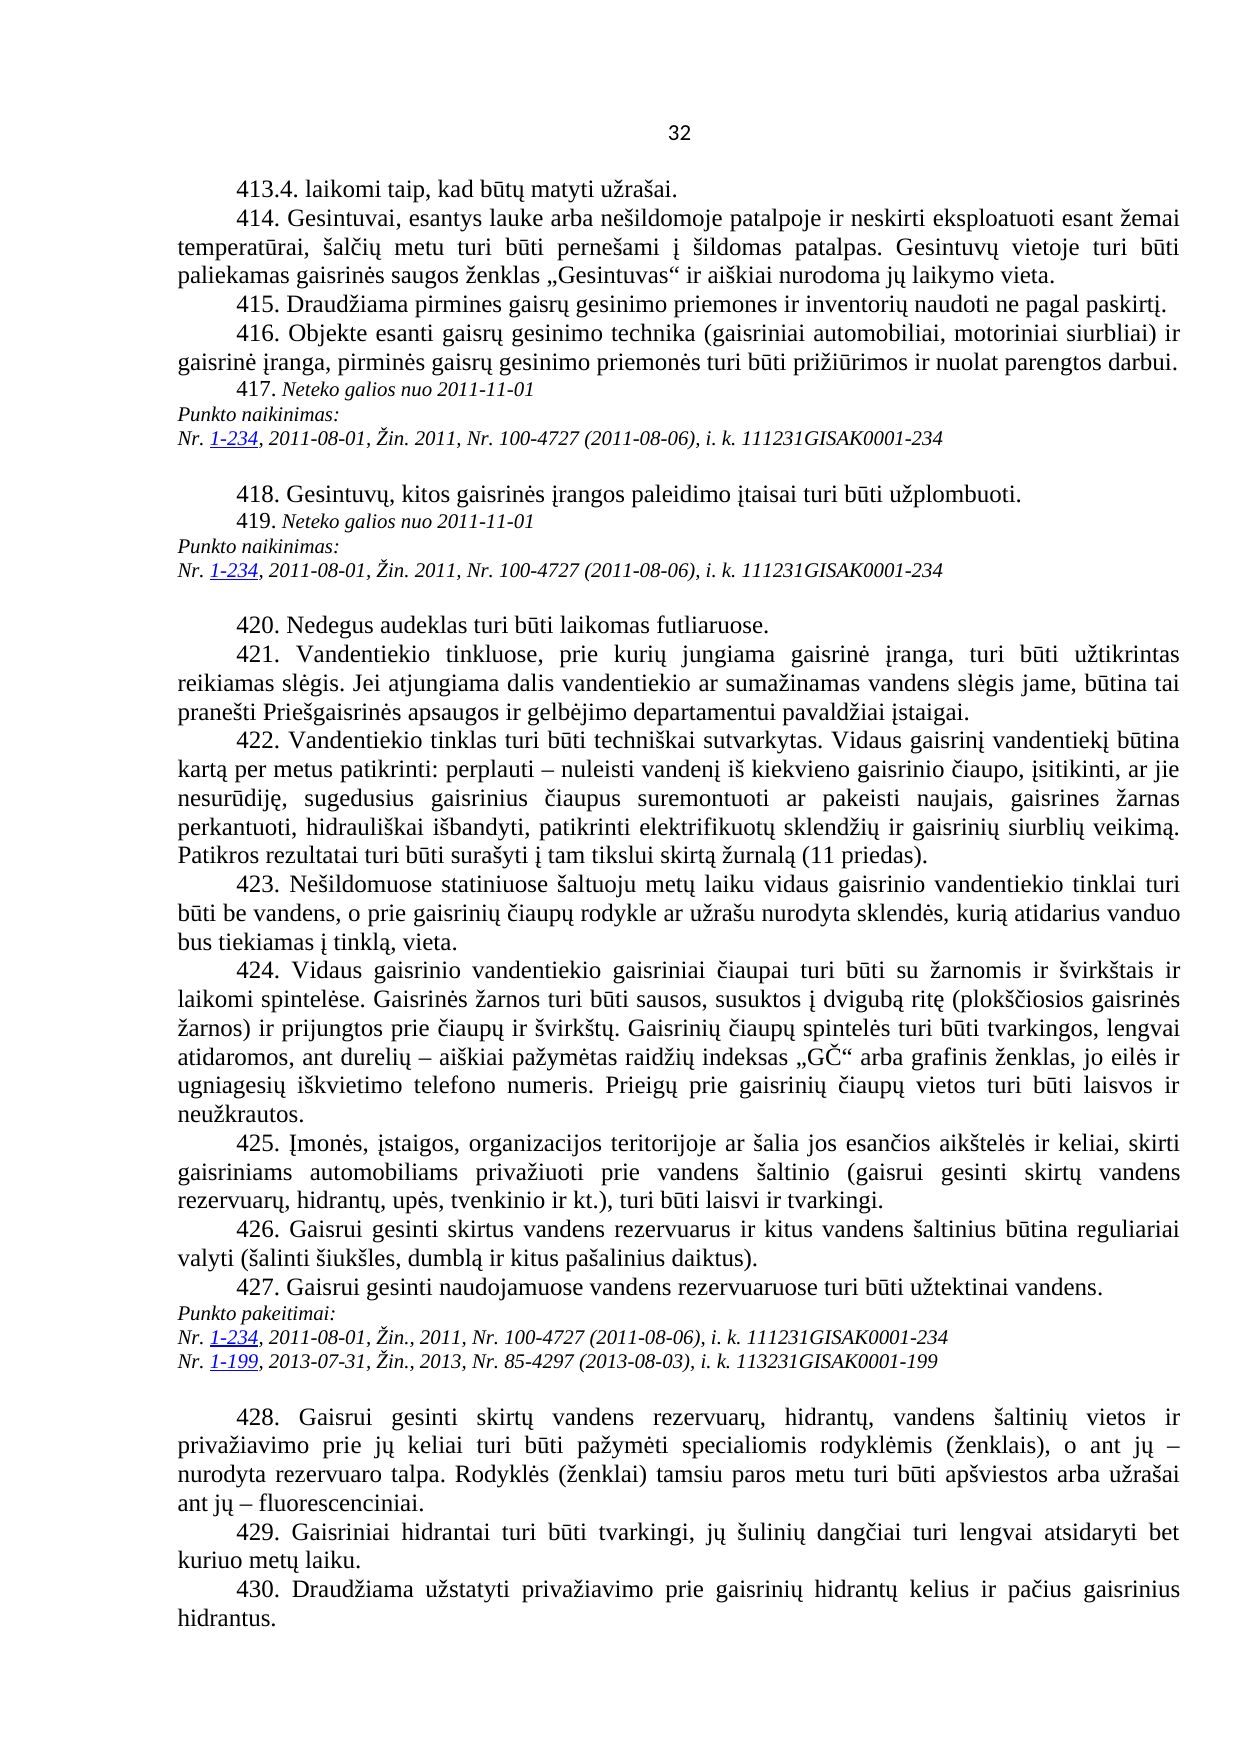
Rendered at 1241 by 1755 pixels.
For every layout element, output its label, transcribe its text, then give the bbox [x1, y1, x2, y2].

text Punkto naikinimas: [177, 402, 1181, 426]
text Nr. 1-234, 2011-08-01, Žin., 2011, Nr. 100-4727 (2011-08-06), i. k. 111231GISAK0001-234 [177, 1325, 1181, 1349]
text 428. Gaisrui gesinti skirtų vandens rezervuarų, hidrantų, vandens šaltinių vietos ir privažiavimo prie jų keliai turi būti pažymėti specialiomis rodyklėmis (ženklais), o ant jų – nurodyta rezervuaro talpa. Rodyklės (ženklai) tamsiu paros metu turi būti apšviestos arba užrašai ant jų – fluorescenciniai. [177, 1402, 1181, 1517]
text 418. Gesintuvų, kitos gaisrinės įrangos paleidimo įtaisai turi būti užplombuoti. [177, 479, 1181, 507]
text 425. Įmonės, įstaigos, organizacijos teritorijoje ar šalia jos esančios aikštelės ir keliai, skirti gaisriniams automobiliams privažiuoti prie vandens šaltinio (gaisrui gesinti skirtų vandens rezervuarų, hidrantų, upės, tvenkinio ir kt.), turi būti laisvi ir tvarkingi. [177, 1128, 1181, 1214]
text 430. Draudžiama užstatyti privažiavimo prie gaisrinių hidrantų kelius ir pačius gaisrinius hidrantus. [177, 1574, 1181, 1632]
text 413.4. laikomi taip, kad būtų matyti užrašai. [177, 174, 1181, 203]
text Nr. 1-199, 2013-07-31, Žin., 2013, Nr. 85-4297 (2013-08-03), i. k. 113231GISAK0001-199 [177, 1349, 1181, 1373]
text Punkto pakeitimai: [177, 1301, 1181, 1325]
text 417. Neteko galios nuo 2011-11-01 [177, 375, 1181, 402]
text 416. Objekte esanti gaisrų gesinimo technika (gaisriniai automobiliai, motoriniai siurbliai) ir gaisrinė įranga, pirminės gaisrų gesinimo priemonės turi būti prižiūrimos ir nuolat parengtos darbui. [177, 318, 1181, 375]
text 420. Nedegus audeklas turi būti laikomas futliaruose. [177, 611, 1181, 639]
text 414. Gesintuvai, esantys lauke arba nešildomoje patalpoje ir neskirti eksploatuoti esant žemai temperatūrai, šalčių metu turi būti pernešami į šildomas patalpas. Gesintuvų vietoje turi būti paliekamas gaisrinės saugos ženklas „Gesintuvas“ ir aiškiai nurodoma jų laikymo vieta. [177, 203, 1181, 289]
text 424. Vidaus gaisrinio vandentiekio gaisriniai čiaupai turi būti su žarnomis ir švirkštais ir laikomi spintelėse. Gaisrinės žarnos turi būti sausos, susuktos į dvigubą ritę (plokščiosios gaisrinės žarnos) ir prijungtos prie čiaupų ir švirkštų. Gaisrinių čiaupų spintelės turi būti tvarkingos, lengvai atidaromos, ant durelių – aiškiai pažymėtas raidžių indeksas „GČ“ arba grafinis ženklas, jo eilės ir ugniagesių iškvietimo telefono numeris. Prieigų prie gaisrinių čiaupų vietos turi būti laisvos ir neužkrautos. [177, 956, 1181, 1128]
text 423. Nešildomuose statiniuose šaltuoju metų laiku vidaus gaisrinio vandentiekio tinklai turi būti be vandens, o prie gaisrinių čiaupų rodykle ar užrašu nurodyta sklendės, kurią atidarius vanduo bus tiekiamas į tinklą, vieta. [177, 869, 1181, 956]
text Nr. 1-234, 2011-08-01, Žin. 2011, Nr. 100-4727 (2011-08-06), i. k. 111231GISAK0001-234 [177, 426, 1181, 450]
text 419. Neteko galios nuo 2011-11-01 [177, 507, 1181, 534]
text 421. Vandentiekio tinkluose, prie kurių jungiama gaisrinė įranga, turi būti užtikrintas reikiamas slėgis. Jei atjungiama dalis vandentiekio ar sumažinamas vandens slėgis jame, būtina tai pranešti Priešgaisrinės apsaugos ir gelbėjimo departamentui pavaldžiai įstaigai. [177, 639, 1181, 726]
text 429. Gaisriniai hidrantai turi būti tvarkingi, jų šulinių dangčiai turi lengvai atsidaryti bet kuriuo metų laiku. [177, 1517, 1181, 1574]
text 426. Gaisrui gesinti skirtus vandens rezervuarus ir kitus vandens šaltinius būtina reguliariai valyti (šalinti šiukšles, dumblą ir kitus pašalinius daiktus). [177, 1214, 1181, 1272]
text 427. Gaisrui gesinti naudojamuose vandens rezervuaruose turi būti užtektinai vandens. [177, 1272, 1181, 1301]
text 422. Vandentiekio tinklas turi būti techniškai sutvarkytas. Vidaus gaisrinį vandentiekį būtina kartą per metus patikrinti: perplauti – nuleisti vandenį iš kiekvieno gaisrinio čiaupo, įsitikinti, ar jie nesurūdiję, sugedusius gaisrinius čiaupus suremontuoti ar pakeisti naujais, gaisrines žarnas perkantuoti, hidrauliškai išbandyti, patikrinti elektrifikuotų sklendžių ir gaisrinių siurblių veikimą. Patikros rezultatai turi būti surašyti į tam tikslui skirtą žurnalą (11 priedas). [177, 726, 1181, 869]
text Punkto naikinimas: [177, 534, 1181, 558]
text Nr. 1-234, 2011-08-01, Žin. 2011, Nr. 100-4727 (2011-08-06), i. k. 111231GISAK0001-234 [177, 558, 1181, 582]
text 415. Draudžiama pirmines gaisrų gesinimo priemones ir inventorių naudoti ne pagal paskirtį. [177, 289, 1181, 318]
